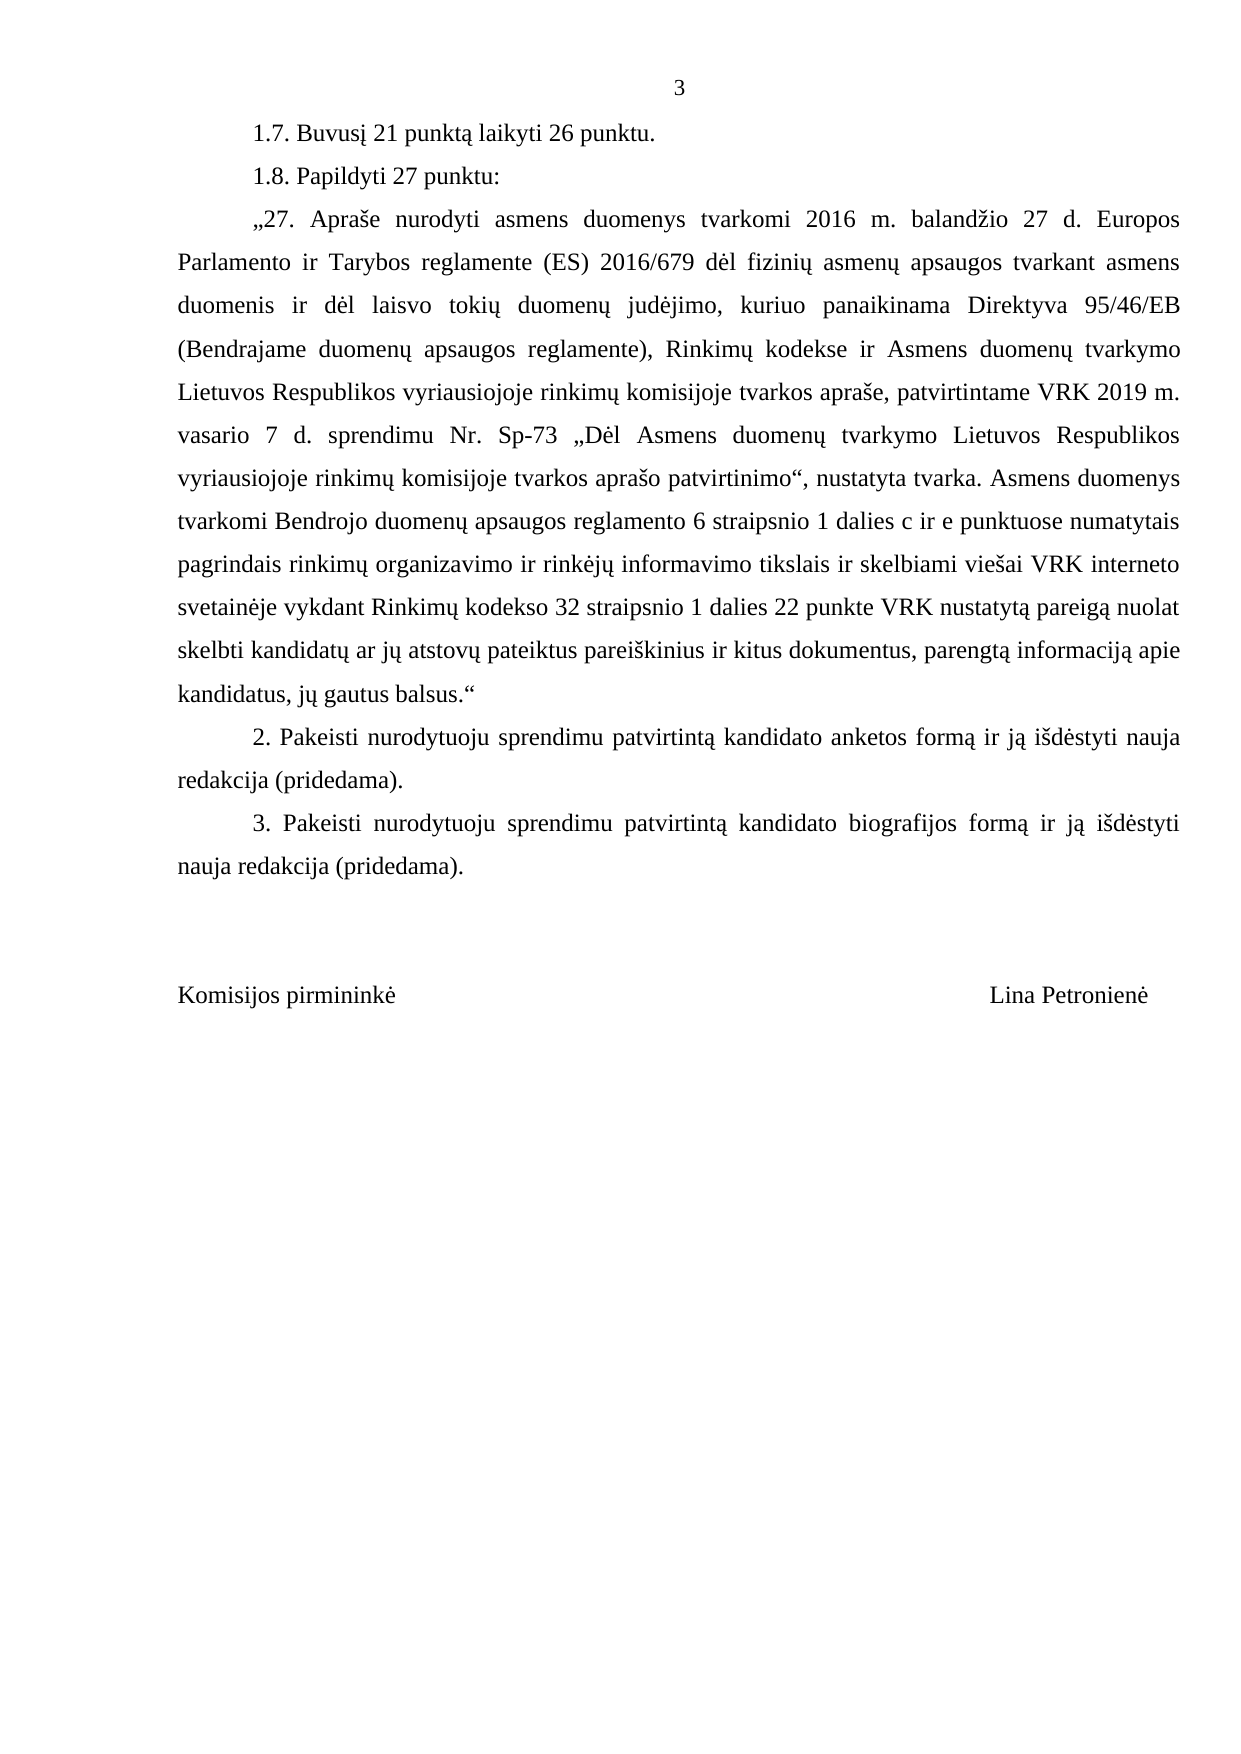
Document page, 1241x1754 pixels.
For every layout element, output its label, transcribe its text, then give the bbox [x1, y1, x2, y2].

text „27. Apraše nurodyti asmens duomenys tvarkomi 2016 m. balandžio 27 d. Europos Parlamento ir Tarybos reglamente (ES) 2016/679 dėl fizinių asmenų apsaugos tvarkant asmens duomenis ir dėl laisvo tokių duomenų judėjimo, kuriuo panaikinama Direktyva 95/46/EB (Bendrajame duomenų apsaugos reglamente), Rinkimų kodekse ir Asmens duomenų tvarkymo Lietuvos Respublikos vyriausiojoje rinkimų komisijoje tvarkos apraše, patvirtintame VRK 2019 m. vasario 7 d. sprendimu Nr. Sp-73 „Dėl Asmens duomenų tvarkymo Lietuvos Respublikos vyriausiojoje rinkimų komisijoje tvarkos aprašo patvirtinimo“, nustatyta tvarka. Asmens duomenys tvarkomi Bendrojo duomenų apsaugos reglamento 6 straipsnio 1 dalies c ir e punktuose numatytais pagrindais rinkimų organizavimo ir rinkėjų informavimo tikslais ir skelbiami viešai VRK interneto svetainėje vykdant Rinkimų kodekso 32 straipsnio 1 dalies 22 punkte VRK nustatytą pareigą nuolat skelbti kandidatų ar jų atstovų pateiktus pareiškinius ir kitus dokumentus, parengtą informaciją apie kandidatus, jų gautus balsus.“ [177, 204, 1181, 707]
text 2. Pakeisti nurodytuoju sprendimu patvirtintą kandidato anketos formą ir ją išdėstyti nauja redakcija (pridedama). [177, 722, 1181, 794]
text 1.8. Papildyti 27 punktu: [177, 161, 1181, 190]
text Komisijos pirmininkė Lina Petronienė [177, 981, 1181, 1009]
text 3. Pakeisti nurodytuoju sprendimu patvirtintą kandidato biografijos formą ir ją išdėstyti nauja redakcija (pridedama). [177, 808, 1181, 880]
text 1.7. Buvusį 21 punktą laikyti 26 punktu. [177, 118, 1181, 147]
